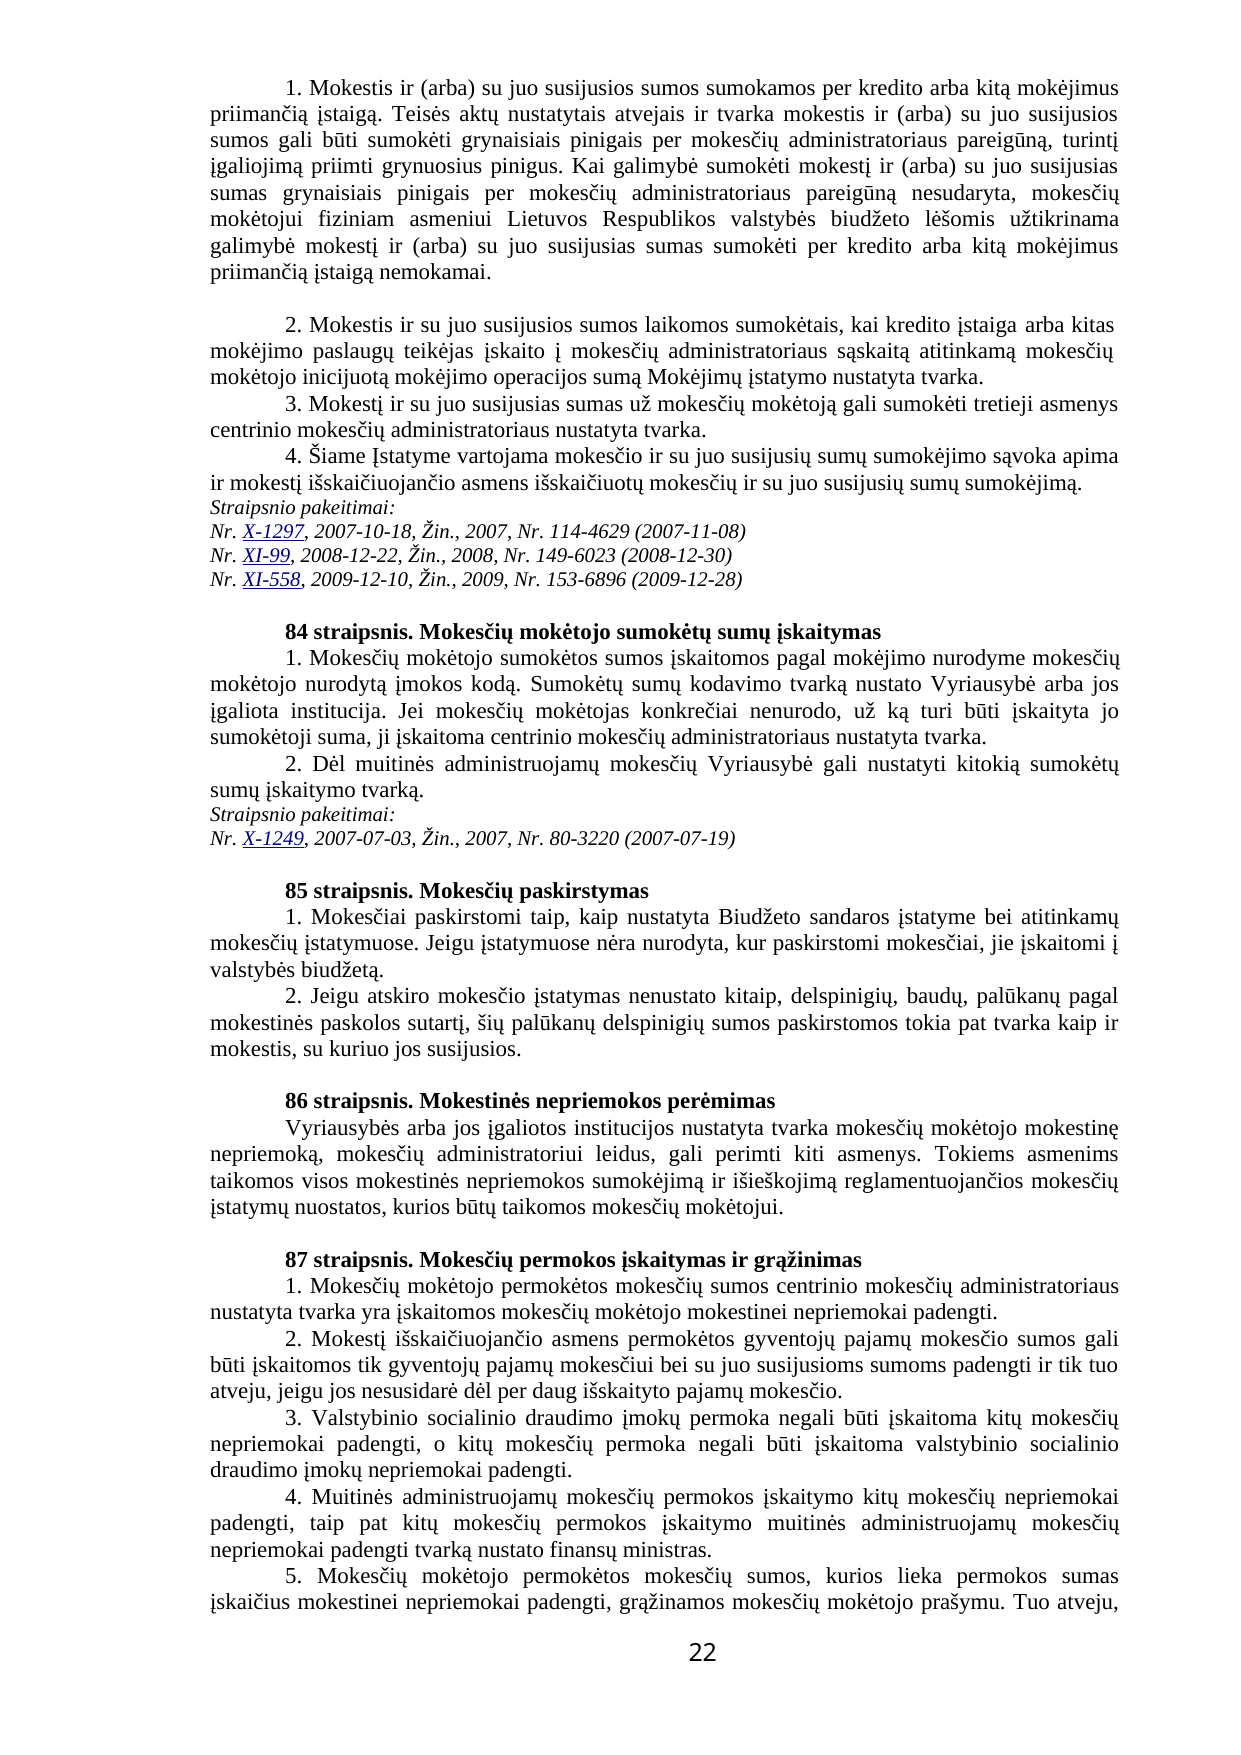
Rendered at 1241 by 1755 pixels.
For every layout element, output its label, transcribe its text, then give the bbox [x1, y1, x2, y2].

text 2. Jeigu atskiro mokesčio įstatymas nenustato kitaip, delspinigių, baudų, palūkanų pagal mokestinės paskolos sutartį, šių palūkanų delspinigių sumos paskirstomos tokia pat tvarka kaip ir mokestis, su kuriuo jos susijusios. [210, 982, 1120, 1061]
text Straipsnio pakeitimai: [210, 495, 1120, 519]
text 1. Mokestis ir (arba) su juo susijusios sumos sumokamos per kredito arba kitą mokėjimus priimančią įstaigą. Teisės aktų nustatytais atvejais ir tvarka mokestis ir (arba) su juo susijusios sumos gali būti sumokėti grynaisiais pinigais per mokesčių administratoriaus pareigūną, turintį įgaliojimą priimti grynuosius pinigus. Kai galimybė sumokėti mokestį ir (arba) su juo susijusias sumas grynaisiais pinigais per mokesčių administratoriaus pareigūną nesudaryta, mokesčių mokėtojui fiziniam asmeniui Lietuvos Respublikos valstybės biudžeto lėšomis užtikrinama galimybė mokestį ir (arba) su juo susijusias sumas sumokėti per kredito arba kitą mokėjimus priimančią įstaigą nemokamai. [210, 73, 1120, 284]
text 84 straipsnis. Mokesčių mokėtojo sumokėtų sumų įskaitymas [210, 618, 1120, 644]
text 87 straipsnis. Mokesčių permokos įskaitymas ir grąžinimas [210, 1246, 1120, 1272]
text Vyriausybės arba jos įgaliotos institucijos nustatyta tvarka mokesčių mokėtojo mokestinę nepriemoką, mokesčių administratoriui leidus, gali perimti kiti asmenys. Tokiems asmenims taikomos visos mokestinės nepriemokos sumokėjimą ir išieškojimą reglamentuojančios mokesčių įstatymų nuostatos, kurios būtų taikomos mokesčių mokėtojui. [210, 1114, 1120, 1219]
text Nr. XI-558, 2009-12-10, Žin., 2009, Nr. 153-6896 (2009-12-28) [210, 567, 1120, 591]
text Nr. X-1249, 2007-07-03, Žin., 2007, Nr. 80-3220 (2007-07-19) [210, 826, 1120, 850]
text 3. Mokestį ir su juo susijusias sumas už mokesčių mokėtoją gali sumokėti tretieji asmenys centrinio mokesčių administratoriaus nustatyta tvarka. [210, 390, 1120, 442]
text 85 straipsnis. Mokesčių paskirstymas [210, 877, 1120, 903]
text 2. Mokestį išskaičiuojančio asmens permokėtos gyventojų pajamų mokesčio sumos gali būti įskaitomos tik gyventojų pajamų mokesčiui bei su juo susijusioms sumoms padengti ir tik tuo atveju, jeigu jos nesusidarė dėl per daug išskaityto pajamų mokesčio. [210, 1325, 1120, 1404]
text 1. Mokesčių mokėtojo permokėtos mokesčių sumos centrinio mokesčių administratoriaus nustatyta tvarka yra įskaitomos mokesčių mokėtojo mokestinei nepriemokai padengti. [210, 1272, 1120, 1325]
text 4. Šiame Įstatyme vartojama mokesčio ir su juo susijusių sumų sumokėjimo sąvoka apima ir mokestį išskaičiuojančio asmens išskaičiuotų mokesčių ir su juo susijusių sumų sumokėjimą. [210, 442, 1120, 495]
text 4. Muitinės administruojamų mokesčių permokos įskaitymo kitų mokesčių nepriemokai padengti, taip pat kitų mokesčių permokos įskaitymo muitinės administruojamų mokesčių nepriemokai padengti tvarką nustato finansų ministras. [210, 1483, 1120, 1562]
text Nr. X-1297, 2007-10-18, Žin., 2007, Nr. 114-4629 (2007-11-08) [210, 519, 1120, 543]
text 5. Mokesčių mokėtojo permokėtos mokesčių sumos, kurios lieka permokos sumas įskaičius mokestinei nepriemokai padengti, grąžinamos mokesčių mokėtojo prašymu. Tuo atveju, [210, 1562, 1120, 1615]
text 3. Valstybinio socialinio draudimo įmokų permoka negali būti įskaitoma kitų mokesčių nepriemokai padengti, o kitų mokesčių permoka negali būti įskaitoma valstybinio socialinio draudimo įmokų nepriemokai padengti. [210, 1404, 1120, 1483]
text 2. Dėl muitinės administruojamų mokesčių Vyriausybė gali nustatyti kitokią sumokėtų sumų įskaitymo tvarką. [210, 749, 1120, 802]
text 1. Mokesčių mokėtojo sumokėtos sumos įskaitomos pagal mokėjimo nurodyme mokesčių mokėtojo nurodytą įmokos kodą. Sumokėtų sumų kodavimo tvarką nustato Vyriausybė arba jos įgaliota institucija. Jei mokesčių mokėtojas konkrečiai nenurodo, už ką turi būti įskaityta jo sumokėtoji suma, ji įskaitoma centrinio mokesčių administratoriaus nustatyta tvarka. [210, 644, 1120, 749]
text 86 straipsnis. Mokestinės nepriemokos perėmimas [210, 1088, 1120, 1114]
text 2. Mokestis ir su juo susijusios sumos laikomos sumokėtais, kai kredito įstaiga arba kitas mokėjimo paslaugų teikėjas įskaito į mokesčių administratoriaus sąskaitą atitinkamą mokesčių mokėtojo inicijuotą mokėjimo operacijos sumą Mokėjimų įstatymo nustatyta tvarka. [210, 311, 1114, 390]
text 1. Mokesčiai paskirstomi taip, kaip nustatyta Biudžeto sandaros įstatyme bei atitinkamų mokesčių įstatymuose. Jeigu įstatymuose nėra nurodyta, kur paskirstomi mokesčiai, jie įskaitomi į valstybės biudžetą. [210, 903, 1120, 982]
text Straipsnio pakeitimai: [210, 802, 1120, 826]
text Nr. XI-99, 2008-12-22, Žin., 2008, Nr. 149-6023 (2008-12-30) [210, 543, 1120, 567]
